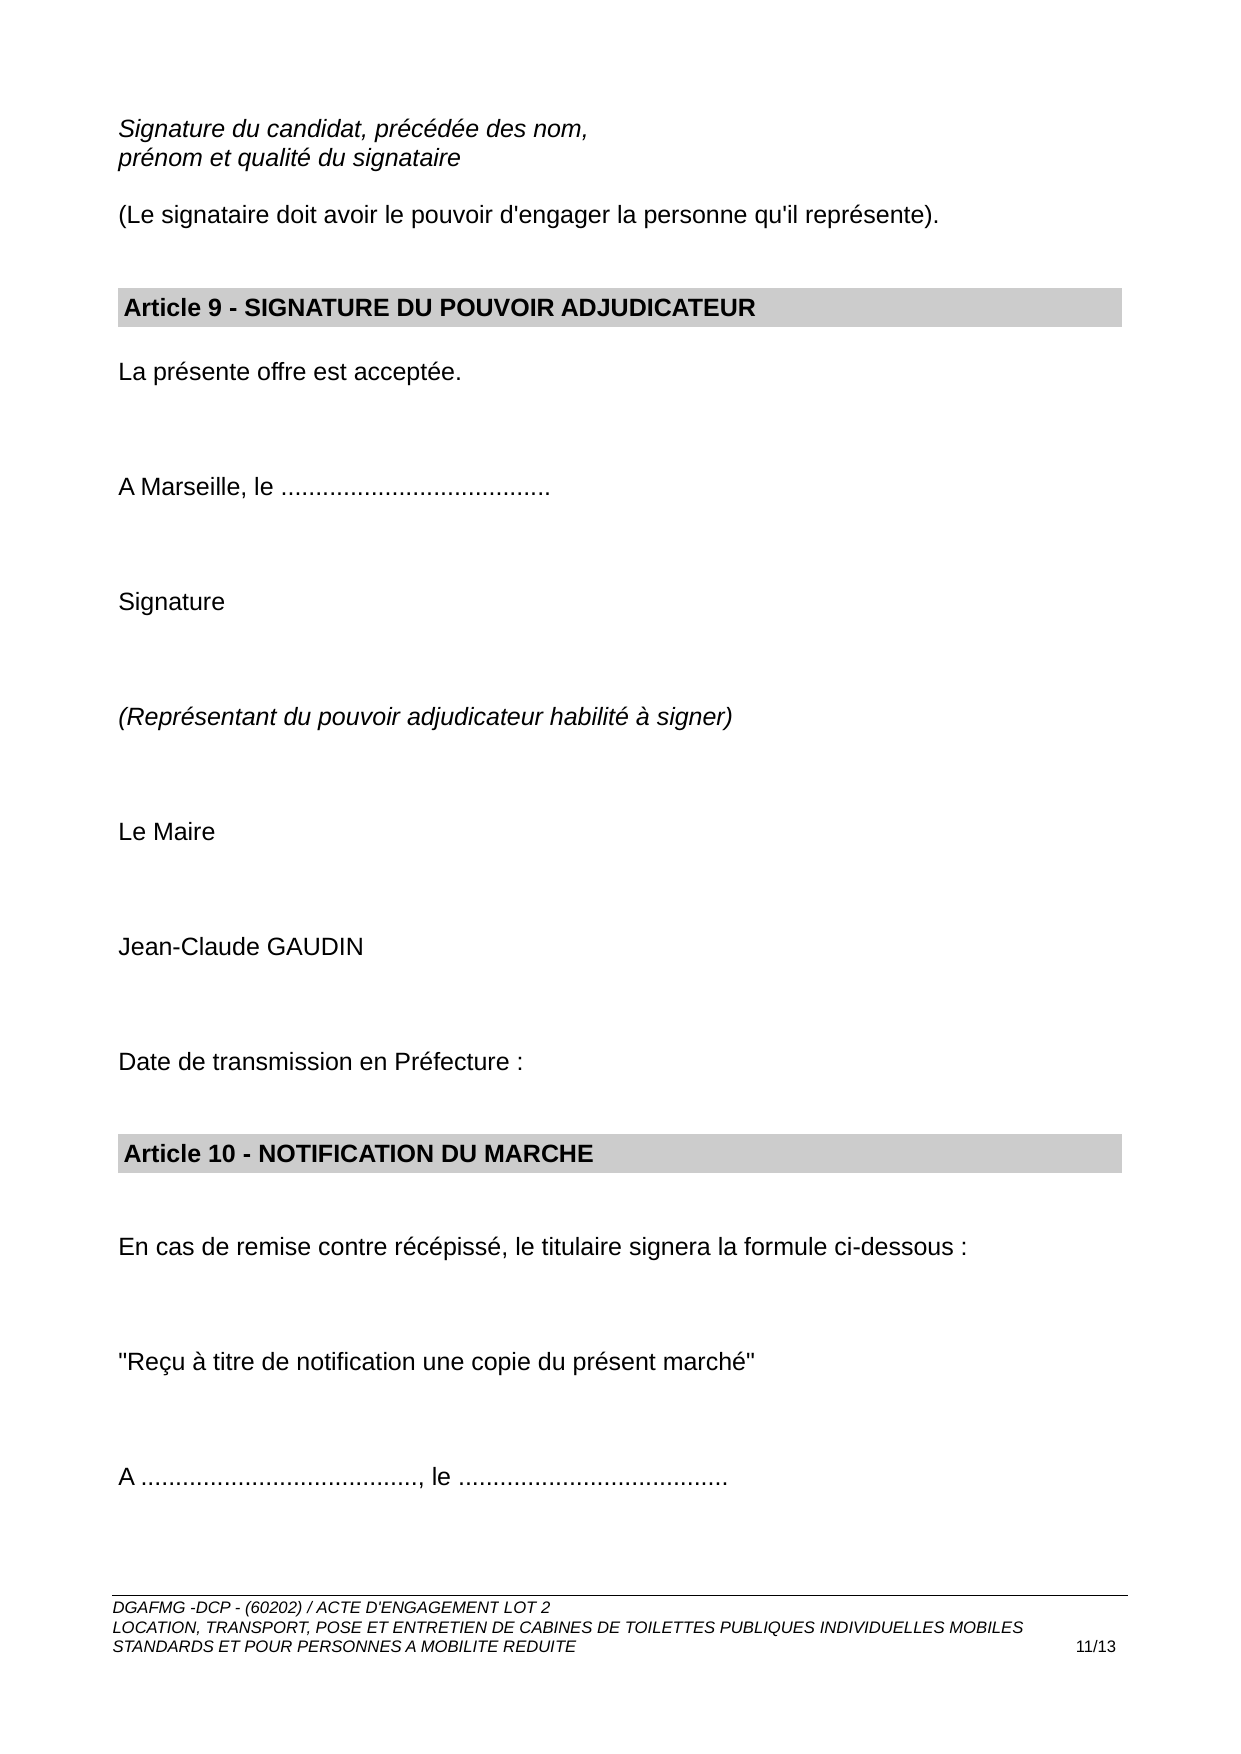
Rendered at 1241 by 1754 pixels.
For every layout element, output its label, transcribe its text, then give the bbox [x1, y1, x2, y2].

text A ........................................, le ....................................... [118, 1461, 1128, 1490]
text (Le signataire doit avoir le pouvoir d'engager la personne qu'il représente). [118, 200, 1128, 229]
text Date de transmission en Préfecture : [118, 1046, 1128, 1075]
text Signature du candidat, précédée des nom, [118, 114, 1128, 143]
text Signature [118, 586, 1128, 615]
text En cas de remise contre récépissé, le titulaire signera la formule ci-dessous : [118, 1231, 1128, 1260]
text "Reçu à titre de notification une copie du présent marché" [118, 1346, 1128, 1375]
text La présente offre est acceptée. [118, 356, 1128, 385]
text Le Maire [118, 816, 1128, 845]
subtitle NOTIFICATION DU MARCHE [120, 1137, 1120, 1171]
text Jean-Claude GAUDIN [118, 931, 1128, 960]
text A Marseille, le ....................................... [118, 471, 1128, 500]
text (Représentant du pouvoir adjudicateur habilité à signer) [118, 701, 1128, 730]
subtitle SIGNATURE DU POUVOIR ADJUDICATEUR [120, 290, 1120, 325]
text prénom et qualité du signataire [118, 143, 1128, 171]
